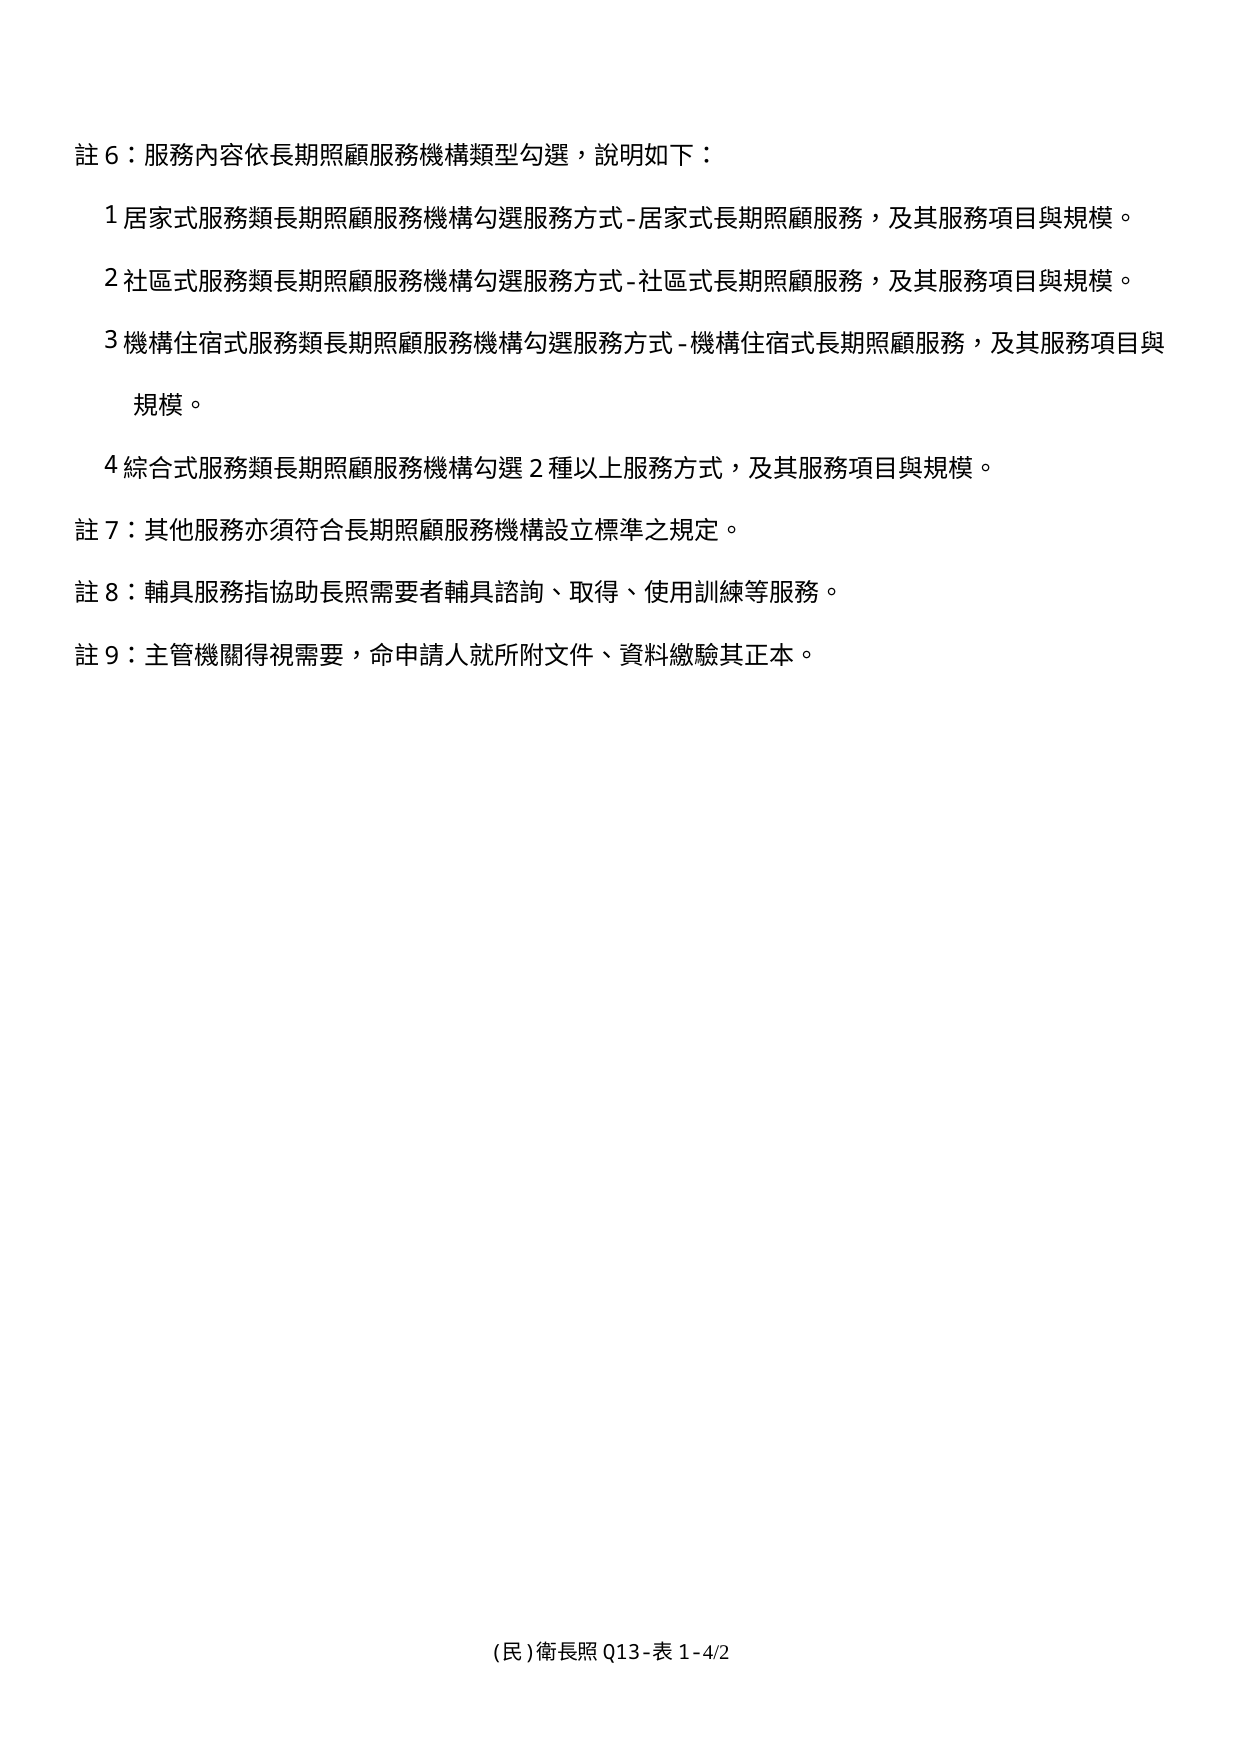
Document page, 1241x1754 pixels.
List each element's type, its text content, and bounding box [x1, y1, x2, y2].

text 註9：主管機關得視需要，命申請人就所附文件、資料繳驗其正本。 [74, 612, 1122, 674]
text 註7：其他服務亦須符合長期照顧服務機構設立標準之規定。 [74, 487, 1122, 549]
text 註6：服務內容依長期照顧服務機構類型勾選，說明如下： [74, 112, 1122, 174]
text 2社區式服務類長期照顧服務機構勾選服務方式-社區式長期照顧服務，及其服務項目與規模。 [103, 237, 1166, 299]
text 4綜合式服務類長期照顧服務機構勾選2種以上服務方式，及其服務項目與規模。 [103, 424, 1166, 487]
text 註8：輔具服務指協助長照需要者輔具諮詢、取得、使用訓練等服務。 [74, 549, 1122, 612]
text 3機構住宿式服務類長期照顧服務機構勾選服務方式-機構住宿式長期照顧服務，及其服務項目與規模。 [103, 299, 1166, 424]
text 1居家式服務類長期照顧服務機構勾選服務方式-居家式長期照顧服務，及其服務項目與規模。 [103, 174, 1166, 237]
